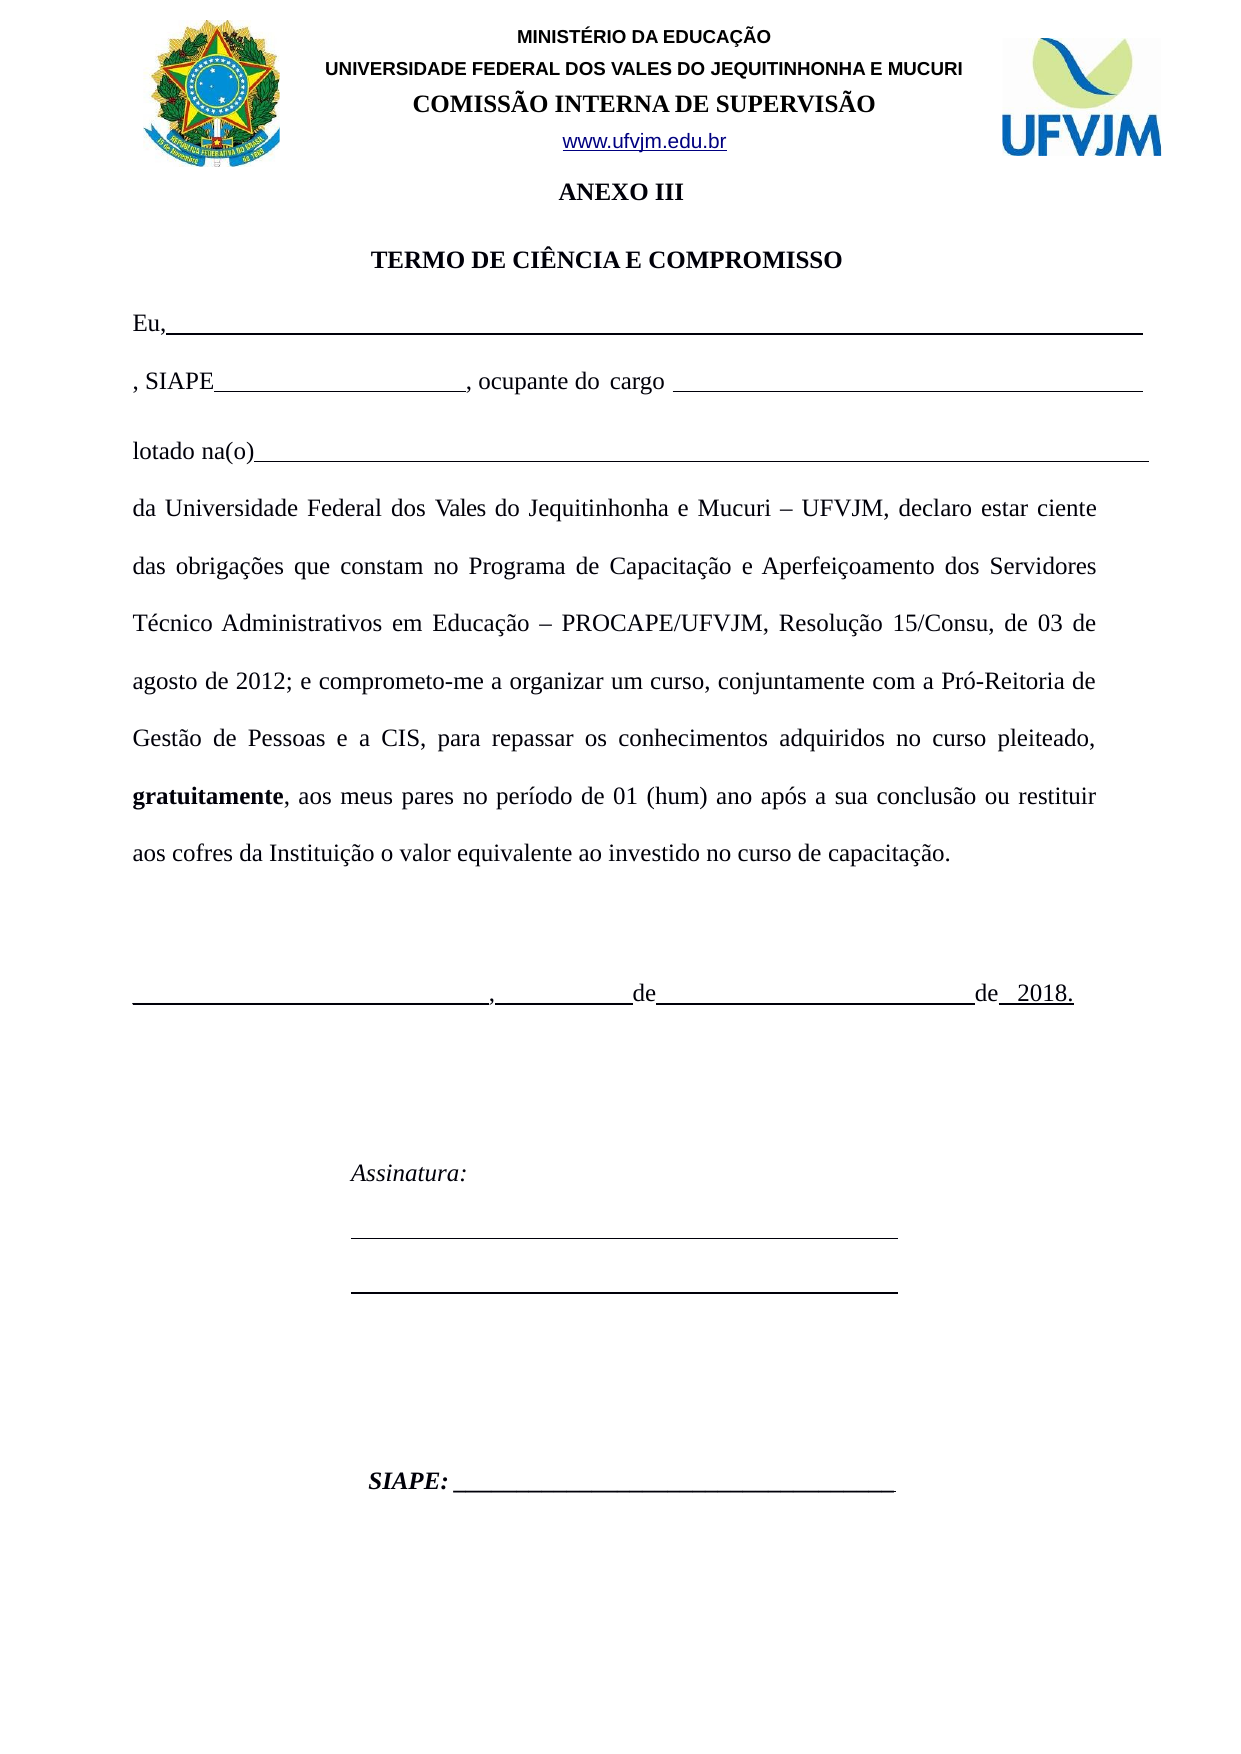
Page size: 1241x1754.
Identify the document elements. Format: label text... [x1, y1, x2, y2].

text [351, 1239, 898, 1292]
text ANEXO III [120, 177, 1122, 206]
text Eu, , SIAPE , ocupante do cargo [132, 308, 1103, 394]
subtitle TERMO DE CIÊNCIA E COMPROMISSO [371, 245, 1122, 273]
text ____________________________ , __________de de 2018. [132, 978, 1097, 1007]
text Assinatura: [351, 1158, 898, 1238]
text lotado na(o) da Universidade Federal dos Vales do Jequitinhonha e Mucuri – UFVJM, declaro estar ciente das obrigações que constam no Programa de Capacitação e Aperfeiçoamento dos Servidores Técnico Administrativos em Educação – PROCAPE/UFVJM, Resolução 15/Consu, de 03 de agosto de 2012; e comprometo-me a organizar um curso, conjuntamente com a Pró-Reitoria de Gestão de Pessoas e a CIS, para repassar os conhecimentos adquiridos no curso pleiteado, gratuitamente, aos meus pares no período de 01 (hum) ano após a sua conclusão ou restituir aos cofres da Instituição o valor equivalente ao investido no curso de capacitação. [132, 436, 1097, 867]
picture [143, 20, 280, 167]
text SIAPE: ___________________________________ [129, 1466, 1125, 1495]
picture [1002, 38, 1162, 156]
